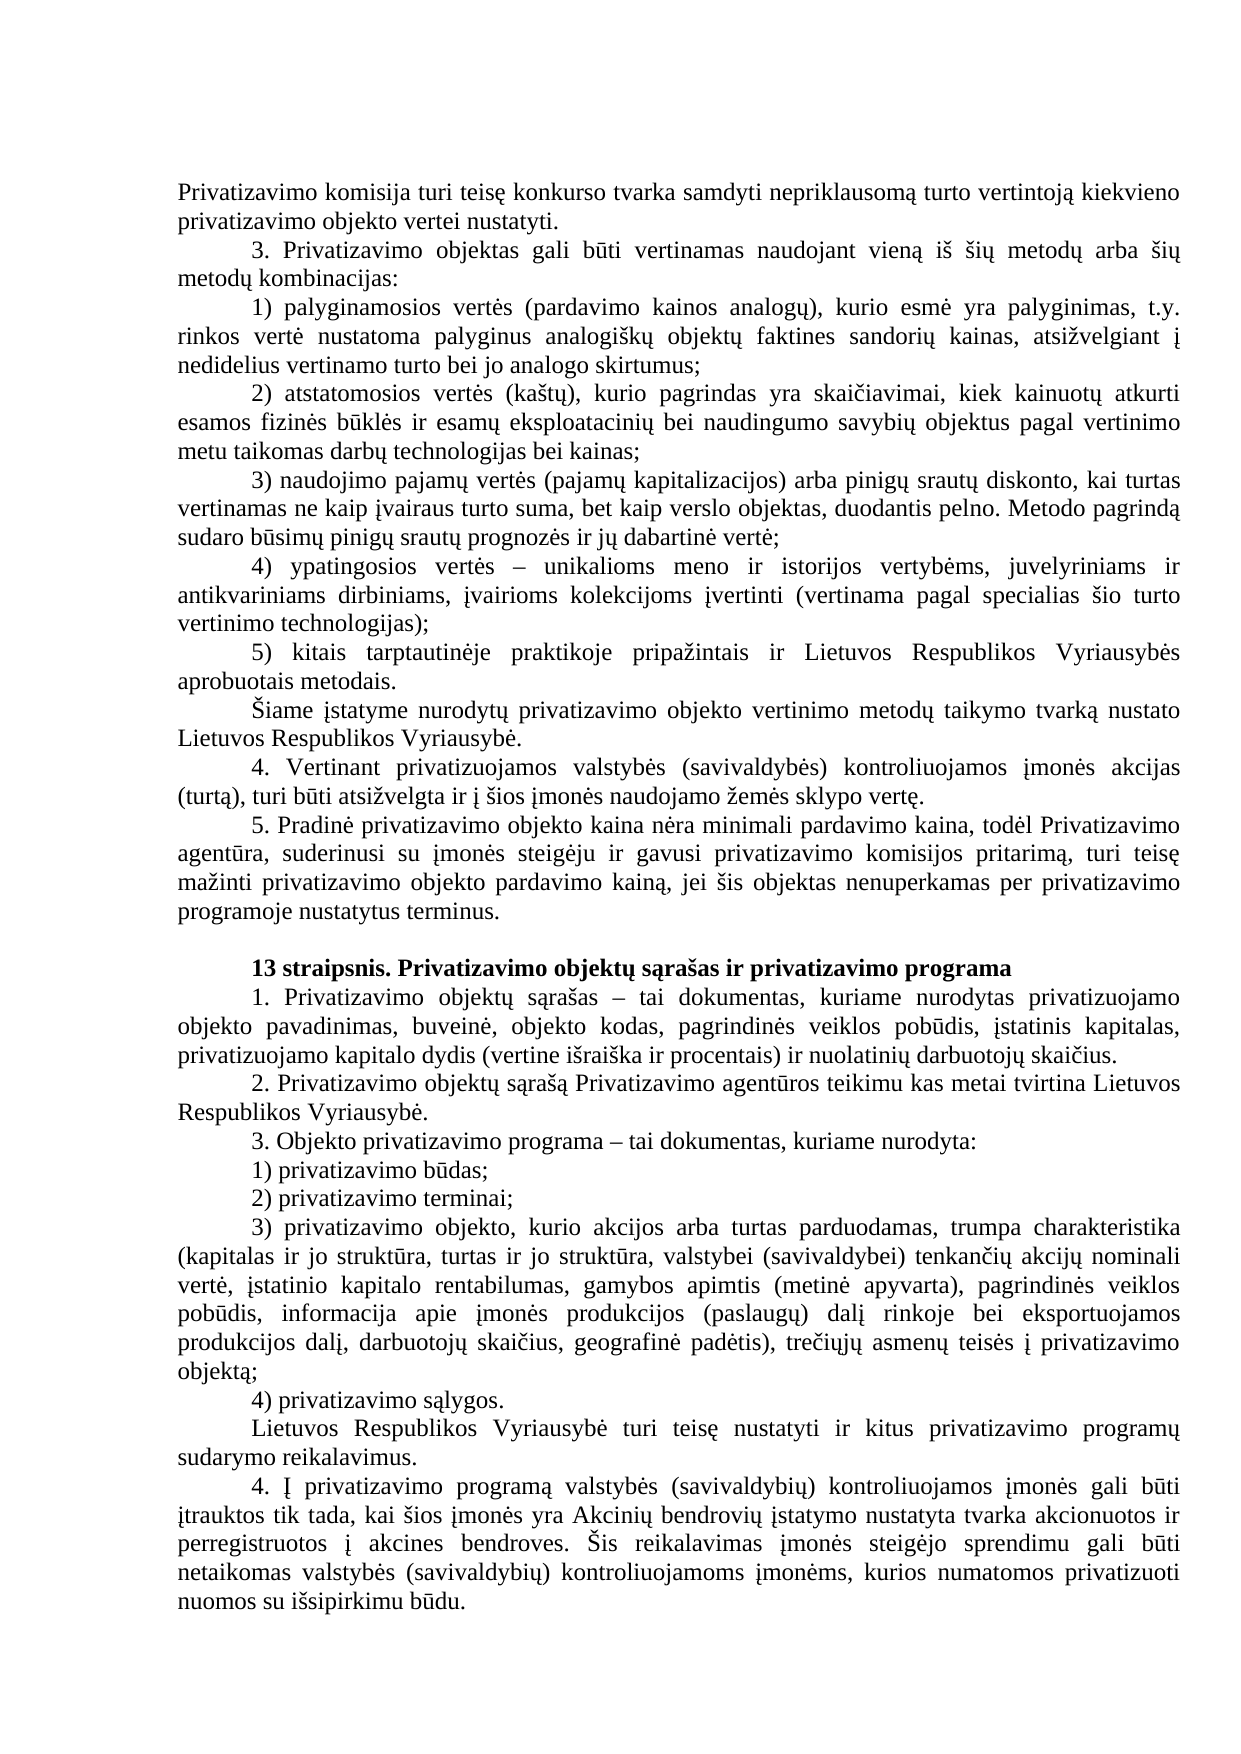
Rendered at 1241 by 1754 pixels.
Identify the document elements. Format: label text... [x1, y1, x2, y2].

text 5) kitais tarptautinėje praktikoje pripažintais ir Lietuvos Respublikos Vyriausybės aprobuotais metodais. [177, 637, 1181, 695]
text 1. Privatizavimo objektų sąrašas – tai dokumentas, kuriame nurodytas privatizuojamo objekto pavadinimas, buveinė, objekto kodas, pagrindinės veiklos pobūdis, įstatinis kapitalas, privatizuojamo kapitalo dydis (vertine išraiška ir procentais) ir nuolatinių darbuotojų skaičius. [177, 982, 1181, 1068]
text 4. Į privatizavimo programą valstybės (savivaldybių) kontroliuojamos įmonės gali būti įtrauktos tik tada, kai šios įmonės yra Akcinių bendrovių įstatymo nustatyta tvarka akcionuotos ir perregistruotos į akcines bendroves. Šis reikalavimas įmonės steigėjo sprendimu gali būti netaikomas valstybės (savivaldybių) kontroliuojamoms įmonėms, kurios numatomos privatizuoti nuomos su išsipirkimu būdu. [177, 1471, 1181, 1615]
text 3) privatizavimo objekto, kurio akcijos arba turtas parduodamas, trumpa charakteristika (kapitalas ir jo struktūra, turtas ir jo struktūra, valstybei (savivaldybei) tenkančių akcijų nominali vertė, įstatinio kapitalo rentabilumas, gamybos apimtis (metinė apyvarta), pagrindinės veiklos pobūdis, informacija apie įmonės produkcijos (paslaugų) dalį rinkoje bei eksportuojamos produkcijos dalį, darbuotojų skaičius, geografinė padėtis), trečiųjų asmenų teisės į privatizavimo objektą; [177, 1212, 1181, 1385]
text 1) privatizavimo būdas; [177, 1155, 1181, 1183]
text Šiame įstatyme nurodytų privatizavimo objekto vertinimo metodų taikymo tvarką nustato Lietuvos Respublikos Vyriausybė. [177, 695, 1181, 752]
text Privatizavimo komisija turi teisę konkurso tvarka samdyti nepriklausomą turto vertintoją kiekvieno privatizavimo objekto vertei nustatyti. [177, 177, 1181, 235]
text 13 straipsnis. Privatizavimo objektų sąrašas ir privatizavimo programa [177, 953, 1181, 982]
text 4) privatizavimo sąlygos. [177, 1385, 1181, 1413]
text 1) palyginamosios vertės (pardavimo kainos analogų), kurio esmė yra palyginimas, t.y. rinkos vertė nustatoma palyginus analogiškų objektų faktines sandorių kainas, atsižvelgiant į nedidelius vertinamo turto bei jo analogo skirtumus; [177, 292, 1181, 378]
text 3. Privatizavimo objektas gali būti vertinamas naudojant vieną iš šių metodų arba šių metodų kombinacijas: [177, 235, 1181, 292]
text 4) ypatingosios vertės – unikalioms meno ir istorijos vertybėms, juvelyriniams ir antikvariniams dirbiniams, įvairioms kolekcijoms įvertinti (vertinama pagal specialias šio turto vertinimo technologijas); [177, 551, 1181, 637]
text 4. Vertinant privatizuojamos valstybės (savivaldybės) kontroliuojamos įmonės akcijas (turtą), turi būti atsižvelgta ir į šios įmonės naudojamo žemės sklypo vertę. [177, 752, 1181, 810]
text Lietuvos Respublikos Vyriausybė turi teisę nustatyti ir kitus privatizavimo programų sudarymo reikalavimus. [177, 1413, 1181, 1471]
text 3) naudojimo pajamų vertės (pajamų kapitalizacijos) arba pinigų srautų diskonto, kai turtas vertinamas ne kaip įvairaus turto suma, bet kaip verslo objektas, duodantis pelno. Metodo pagrindą sudaro būsimų pinigų srautų prognozės ir jų dabartinė vertė; [177, 465, 1181, 551]
text 3. Objekto privatizavimo programa – tai dokumentas, kuriame nurodyta: [177, 1126, 1181, 1155]
text 5. Pradinė privatizavimo objekto kaina nėra minimali pardavimo kaina, todėl Privatizavimo agentūra, suderinusi su įmonės steigėju ir gavusi privatizavimo komisijos pritarimą, turi teisę mažinti privatizavimo objekto pardavimo kainą, jei šis objektas nenuperkamas per privatizavimo programoje nustatytus terminus. [177, 810, 1181, 925]
text 2) atstatomosios vertės (kaštų), kurio pagrindas yra skaičiavimai, kiek kainuotų atkurti esamos fizinės būklės ir esamų eksploatacinių bei naudingumo savybių objektus pagal vertinimo metu taikomas darbų technologijas bei kainas; [177, 378, 1181, 465]
text 2. Privatizavimo objektų sąrašą Privatizavimo agentūros teikimu kas metai tvirtina Lietuvos Respublikos Vyriausybė. [177, 1068, 1181, 1126]
text 2) privatizavimo terminai; [177, 1183, 1181, 1212]
